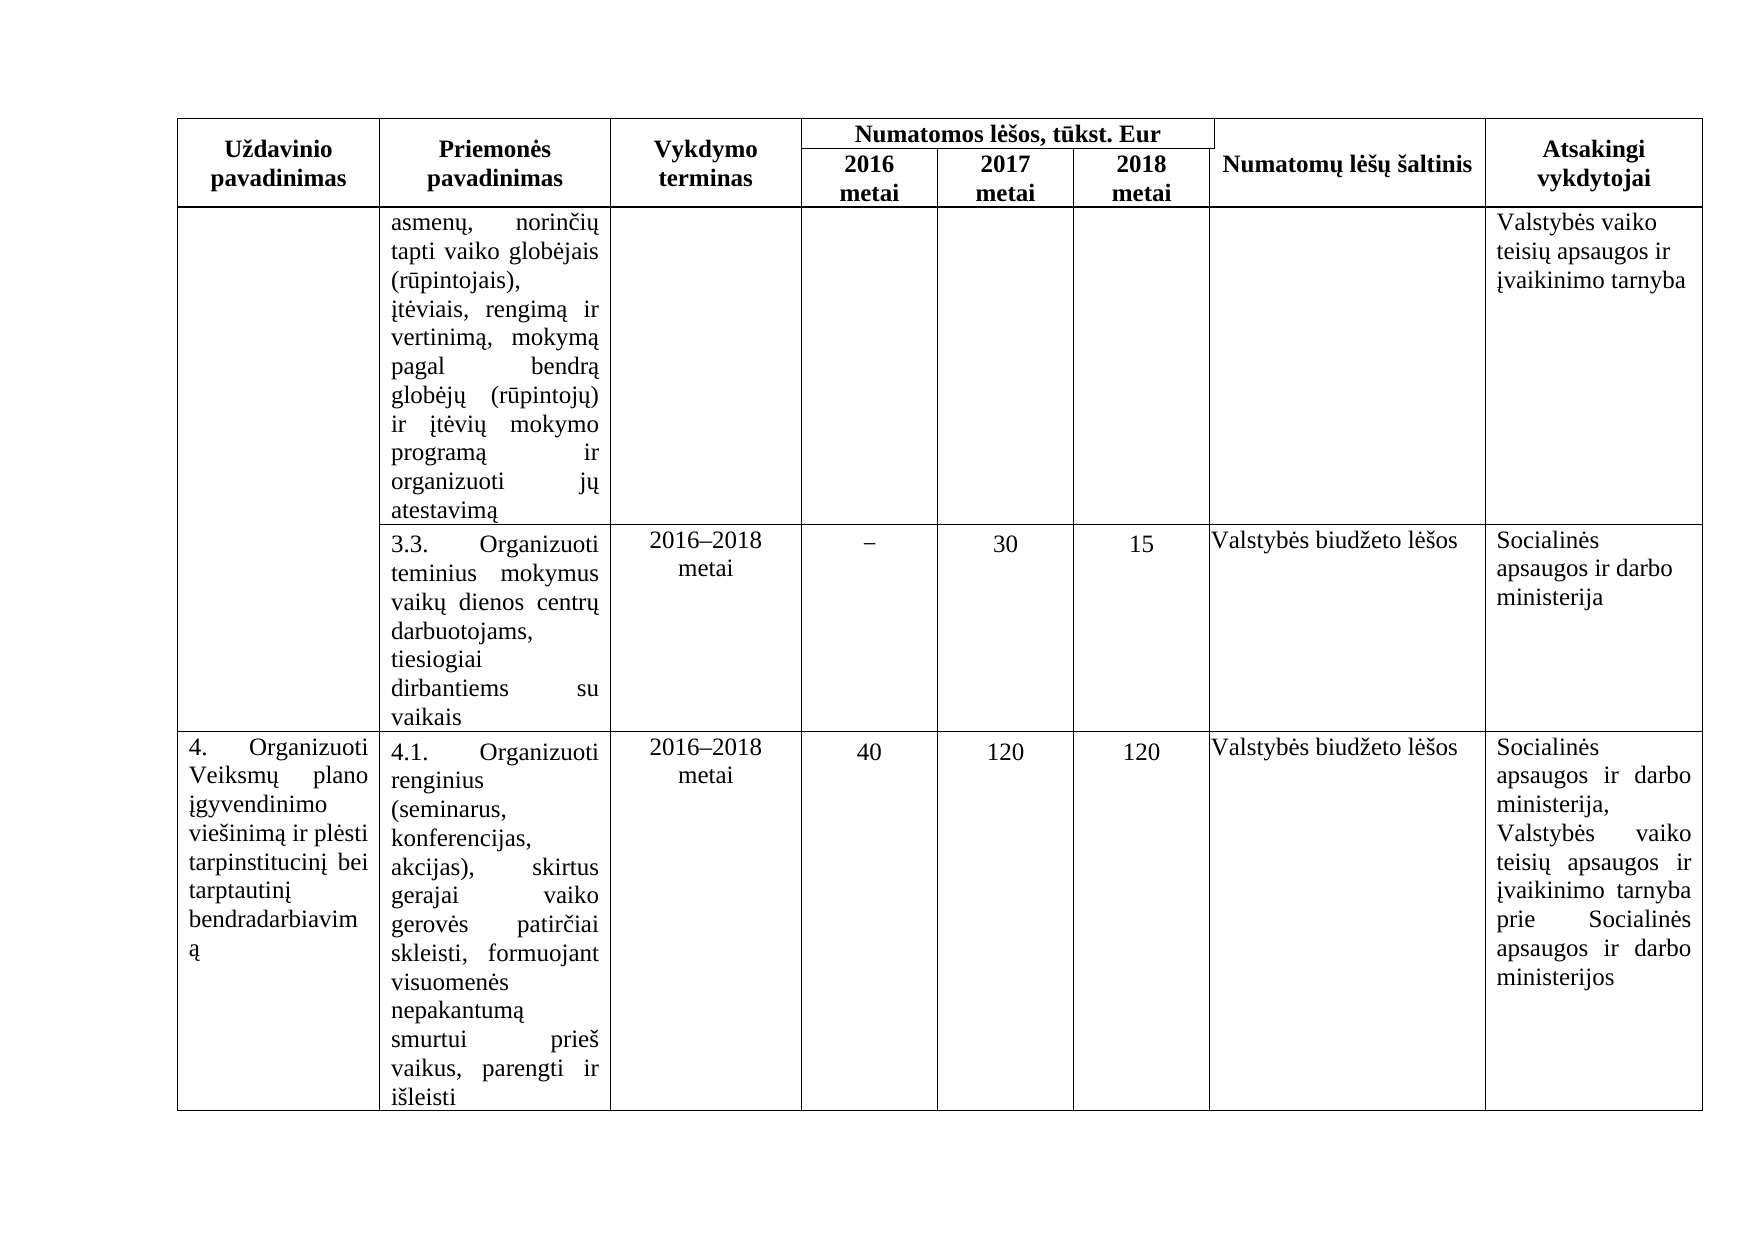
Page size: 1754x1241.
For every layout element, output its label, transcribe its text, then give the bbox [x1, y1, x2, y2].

table_header Priemonės pavadinimas [380, 119, 610, 206]
table_cell 2016–2018 metai [611, 732, 801, 1110]
table_header Uždavinio pavadinimas [178, 119, 379, 206]
table_cell 4.1. Organizuoti renginius (seminarus, konferencijas, akcijas), skirtus gerajai vaiko gerovės patirčiai skleisti, formuojant visuomenės nepakantumą smurtui prieš vaikus, parengti ir išleisti [380, 732, 610, 1110]
table_cell [1210, 208, 1485, 524]
table_cell Socialinės apsaugos ir darbo ministerija, Valstybės vaiko teisių apsaugos ir įvaikinimo tarnyba prie Socialinės apsaugos ir darbo ministerijos [1486, 732, 1702, 1110]
table_cell asmenų, norinčių tapti vaiko globėjais (rūpintojais), įtėviais, rengimą ir vertinimą, mokymą pagal bendrą globėjų (rūpintojų) ir įtėvių mokymo programą ir organizuoti jų atestavimą [380, 208, 610, 524]
table_cell 4. Organizuoti Veiksmų plano įgyvendinimo viešinimą ir plėsti tarpinstitucinį bei tarptautinį bendradarbiavimą [178, 732, 379, 1110]
table_cell 120 [1074, 732, 1209, 1110]
table_header [1215, 119, 1485, 148]
table_cell 2016 metai [802, 149, 937, 206]
table_cell [1074, 208, 1209, 524]
table_cell 2018 metai [1074, 149, 1209, 206]
table_cell Valstybės biudžeto lėšos [1210, 525, 1485, 731]
table_cell [938, 208, 1073, 524]
table_cell 40 [802, 732, 937, 1110]
table_header Numatomos lėšos, tūkst. Eur [802, 119, 1214, 148]
table_cell 2017 metai [938, 149, 1073, 206]
table_cell 3.3. Organizuoti teminius mokymus vaikų dienos centrų darbuotojams, tiesiogiai dirbantiems su vaikais [380, 525, 610, 731]
table_cell Socialinės apsaugos ir darbo ministerija [1486, 525, 1702, 731]
table_cell 15 [1074, 525, 1209, 731]
table_cell [178, 208, 379, 731]
table_cell Valstybės biudžeto lėšos [1210, 732, 1485, 1110]
table_cell Numatomų lėšų šaltinis [1210, 148, 1485, 206]
table_cell Valstybės vaiko teisių apsaugos ir įvaikinimo tarnyba [1486, 208, 1702, 524]
table_cell 2016–2018 metai [611, 525, 801, 731]
table_cell [611, 208, 801, 524]
table_header Atsakingi vykdytojai [1486, 119, 1702, 206]
table_cell [802, 208, 937, 524]
table_cell 120 [938, 732, 1073, 1110]
table_cell 30 [938, 525, 1073, 731]
table_header Vykdymo terminas [611, 119, 801, 206]
table_cell − [802, 525, 937, 731]
